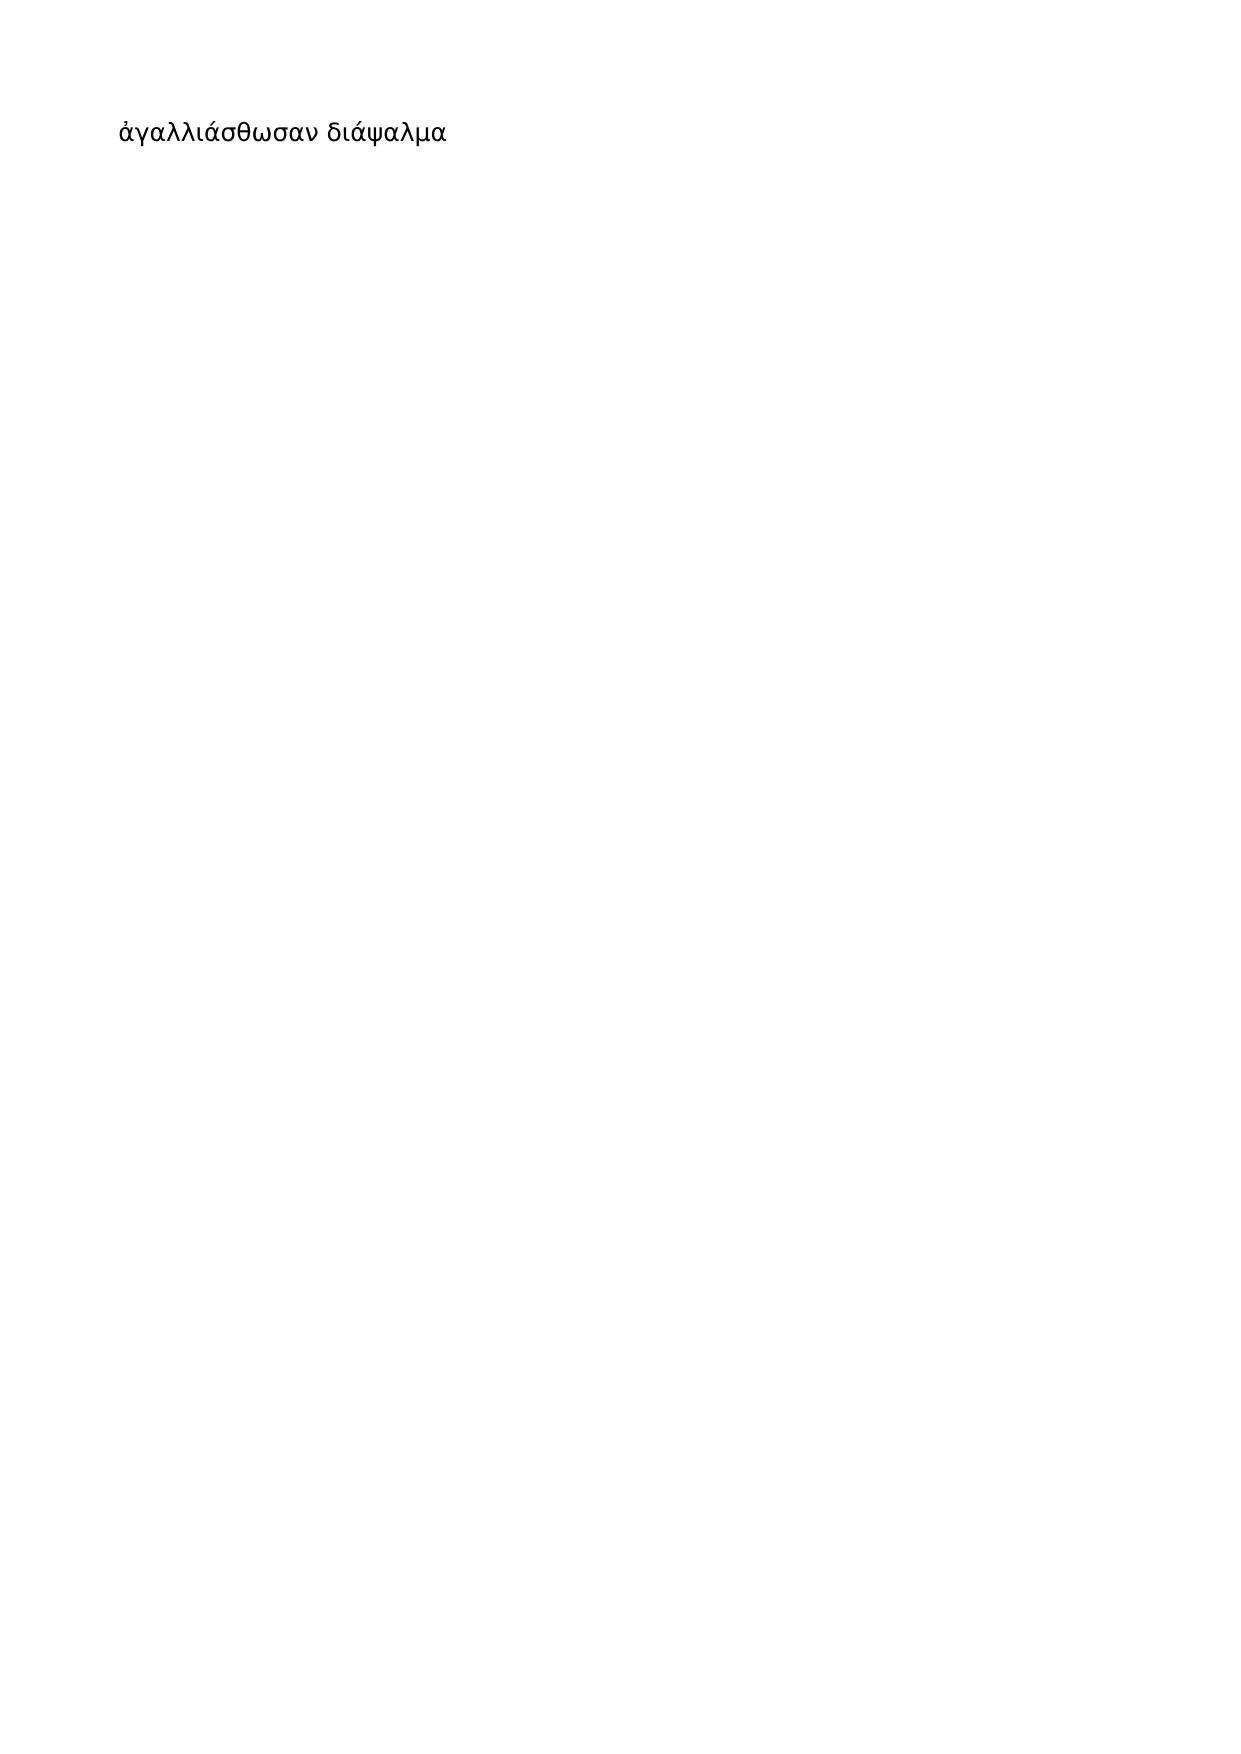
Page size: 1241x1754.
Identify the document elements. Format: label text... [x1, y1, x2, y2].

text ἀγαλλιάσθωσαν διάψαλμα [118, 118, 1122, 147]
